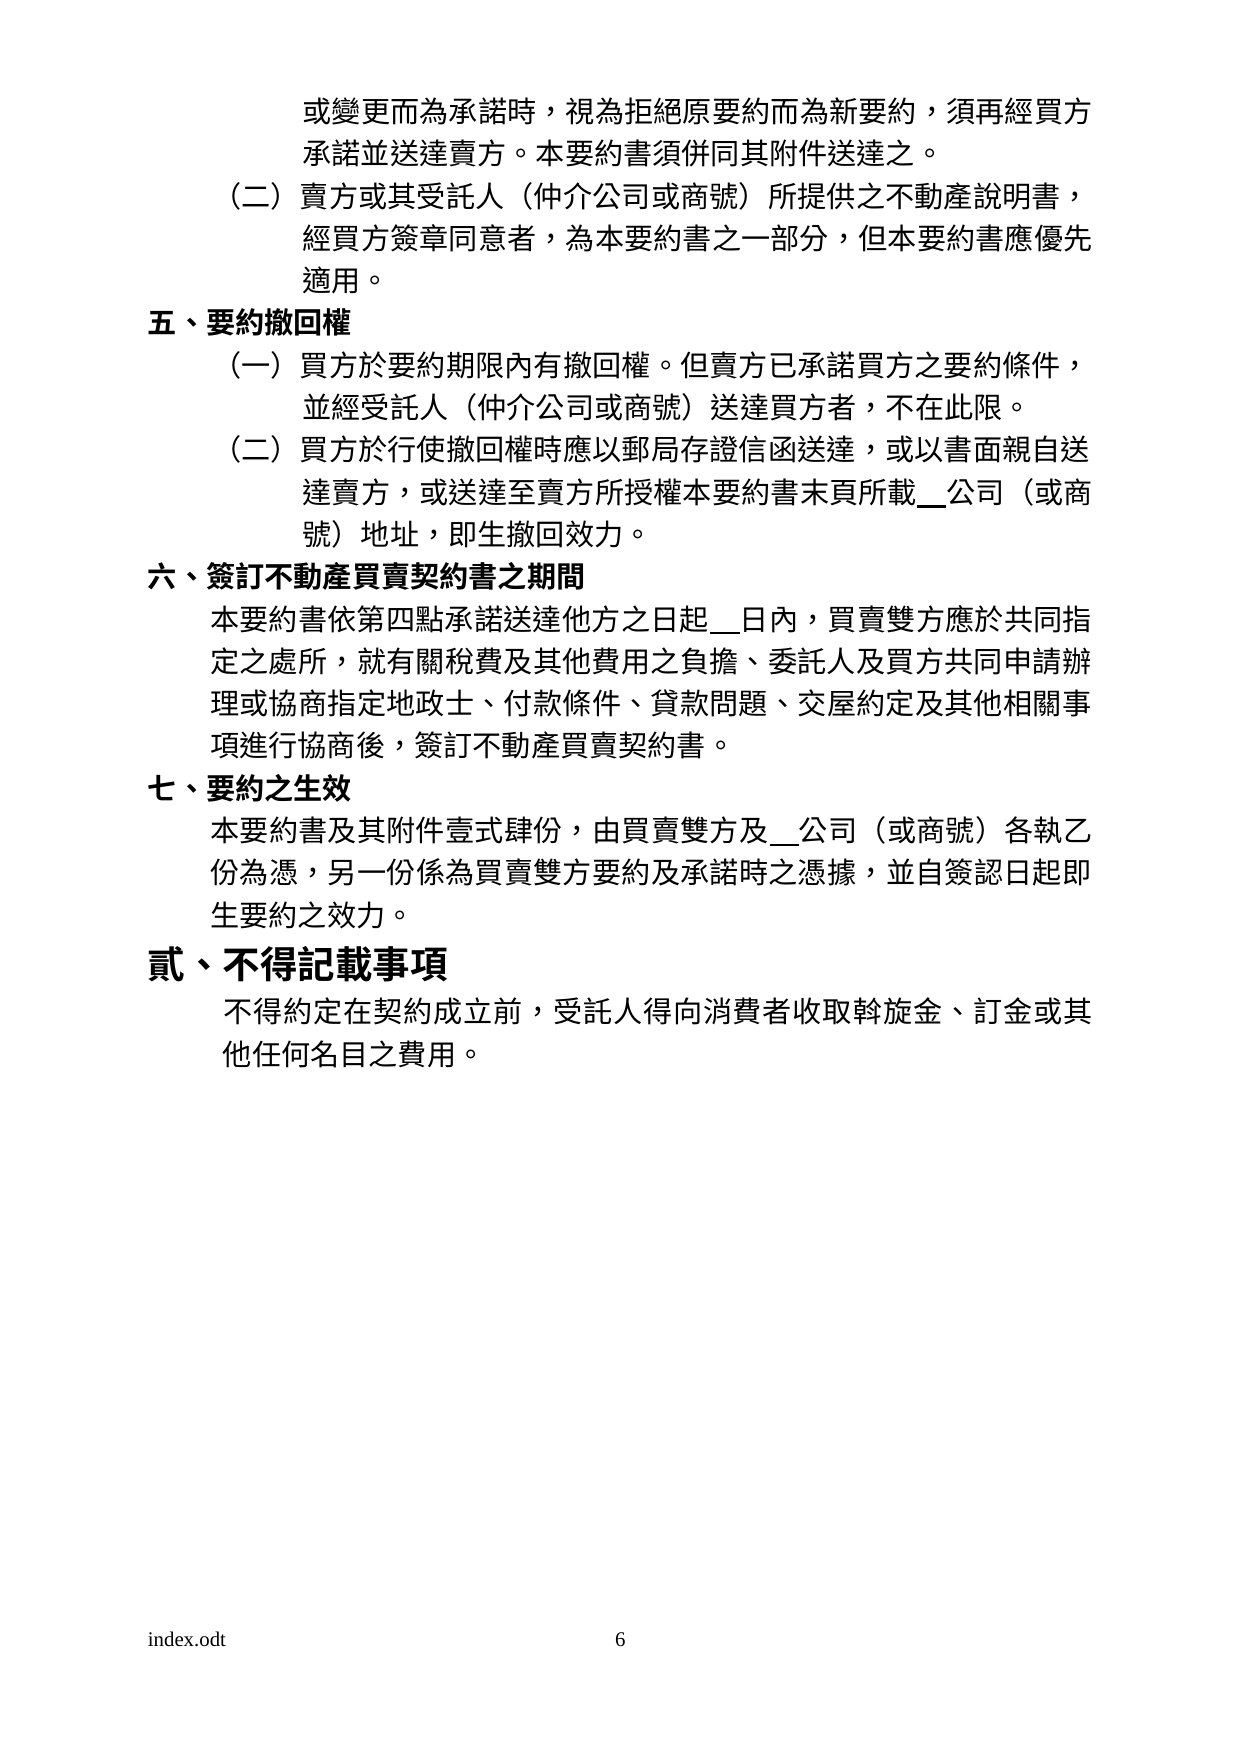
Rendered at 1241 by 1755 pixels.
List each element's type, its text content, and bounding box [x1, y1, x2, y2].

text 五、要約撤回權 [148, 300, 1093, 342]
text （二）賣方或其受託人（仲介公司或商號）所提供之不動產說明書，經買方簽章同意者，為本要約書之一部分，但本要約書應優先適用。 [212, 173, 1093, 300]
text 或變更而為承諾時，視為拒絕原要約而為新要約，須再經買方承諾並送達賣方。本要約書須併同其附件送達之。 [212, 89, 1093, 173]
text （一）買方於要約期限內有撤回權。但賣方已承諾買方之要約條件，並經受託人（仲介公司或商號）送達買方者，不在此限。 [212, 342, 1093, 427]
text （二）買方於行使撤回權時應以郵局存證信函送達，或以書面親自送達賣方，或送達至賣方所授權本要約書末頁所載 公司（或商號）地址，即生撤回效力。 [212, 427, 1093, 554]
text 本要約書及其附件壹式肆份，由買賣雙方及 公司（或商號）各執乙份為憑，另一份係為買賣雙方要約及承諾時之憑據，並自簽認日起即生要約之效力。 [210, 808, 1093, 934]
text 貳、不得記載事項 [148, 934, 1093, 989]
text 本要約書依第四點承諾送達他方之日起 日內，買賣雙方應於共同指定之處所，就有關稅費及其他費用之負擔、委託人及買方共同申請辦理或協商指定地政士、付款條件、貸款問題、交屋約定及其他相關事項進行協商後，簽訂不動產買賣契約書。 [210, 596, 1093, 765]
text 不得約定在契約成立前，受託人得向消費者收取斡旋金、訂金或其他任何名目之費用。 [223, 989, 1093, 1073]
text 七、要約之生效 [148, 765, 1093, 808]
text 六、簽訂不動產買賣契約書之期間 [148, 554, 1093, 596]
